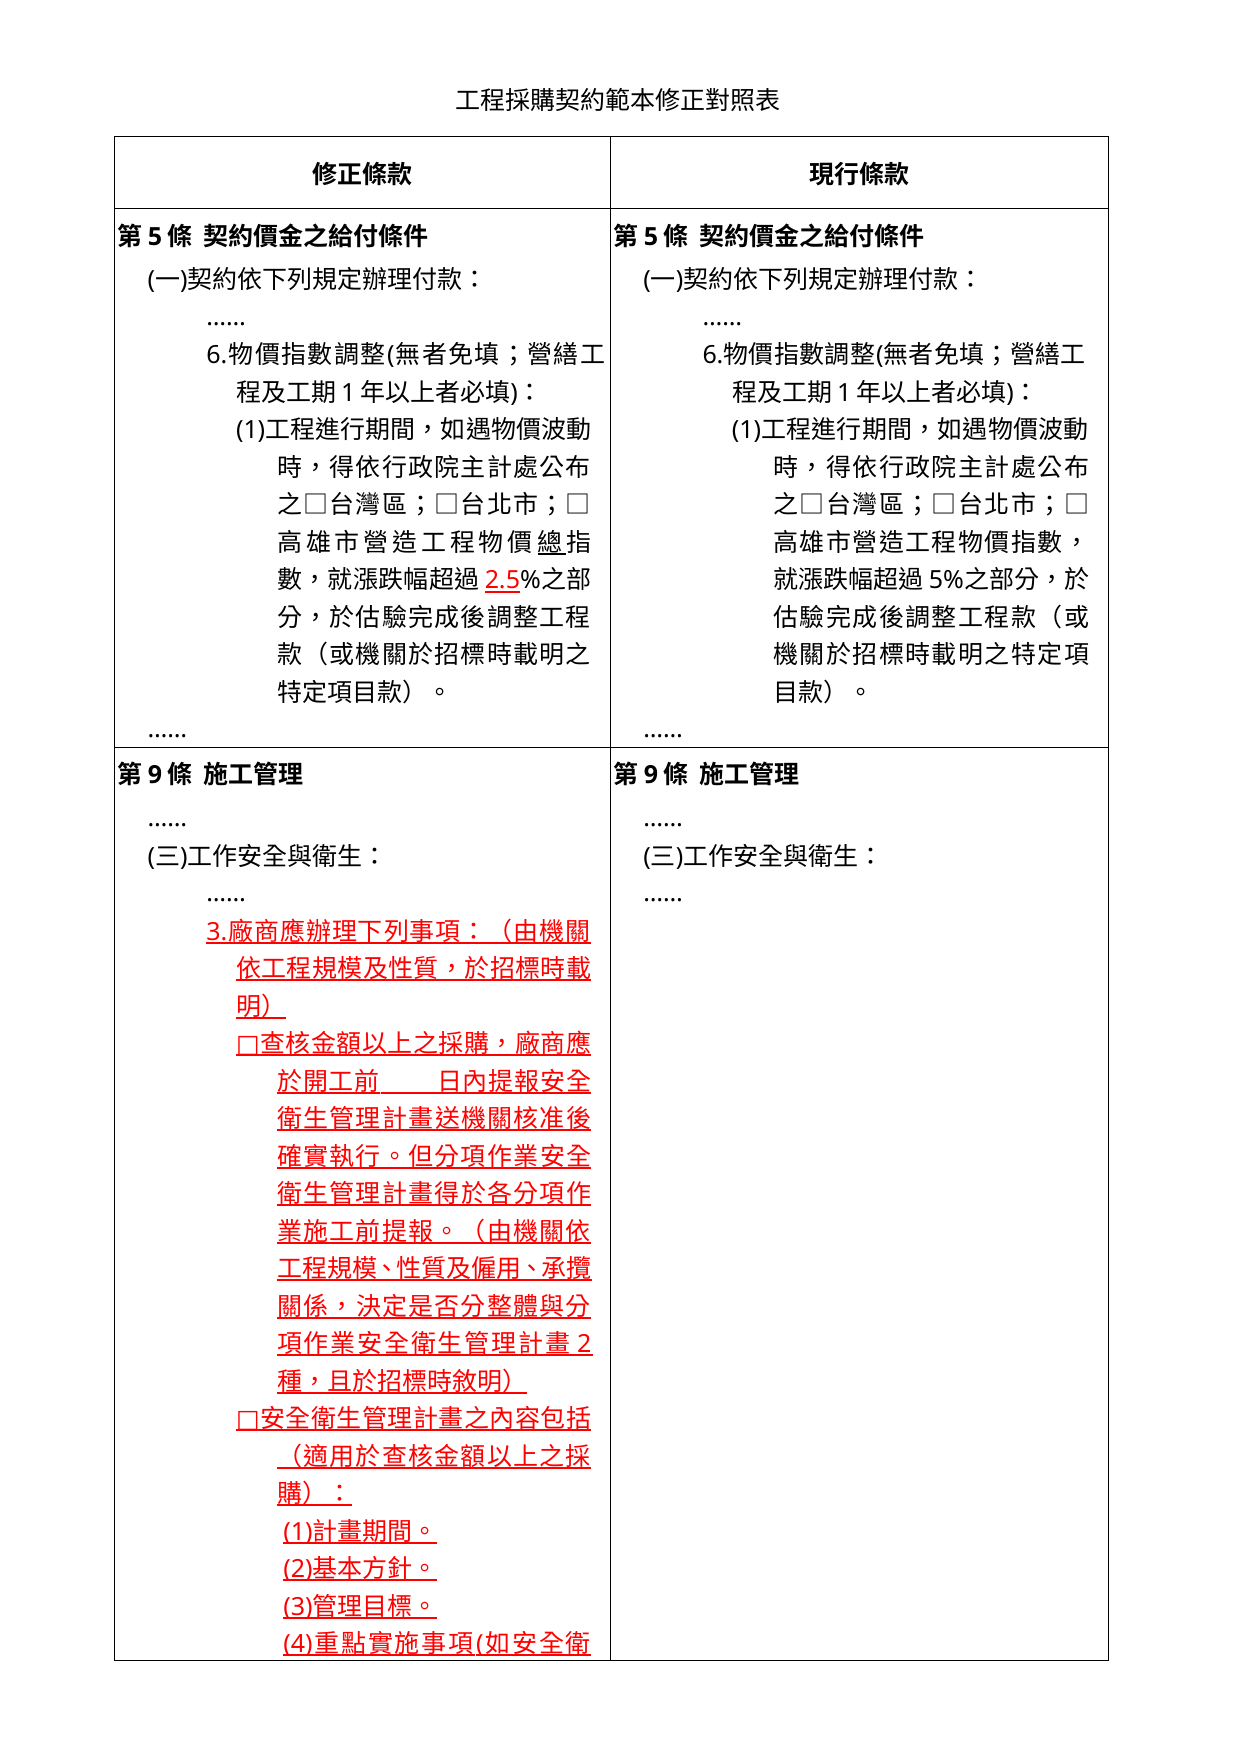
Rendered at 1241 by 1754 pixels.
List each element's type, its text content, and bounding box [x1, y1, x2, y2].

table_cell 第9條 施工管理 …… (三)工作安全與衛生： …… [611, 748, 1108, 1660]
table_header 現行條款 [611, 137, 1108, 208]
table_cell 第5條 契約價金之給付條件 (一)契約依下列規定辦理付款： …… 6.物價指數調整(無者免填；營繕工程及工期1年以上者必填)： (1)工程進行期間，如遇物價波動時，得依行政院主計處公布之□台灣區；□台北市；□高雄市營造工程物價總指數，就漲跌幅超過2.5%之部分，於估驗完成後調整工程款（或機關於招標時載明之特定項目款）。 …… [115, 209, 610, 747]
text 工程採購契約範本修正對照表 [118, 79, 1117, 117]
table_cell 第5條 契約價金之給付條件 (一)契約依下列規定辦理付款： …… 6.物價指數調整(無者免填；營繕工程及工期1年以上者必填)： (1)工程進行期間，如遇物價波動時，得依行政院主計處公布之□台灣區；□台北市；□高雄市營造工程物價指數，就漲跌幅超過5%之部分，於估驗完成後調整工程款（或機關於招標時載明之特定項目款）。 …… [611, 209, 1108, 747]
table_header 修正條款 [115, 137, 610, 208]
table_cell 第9條 施工管理 …… (三)工作安全與衛生： …… 3.廠商應辦理下列事項：（由機關依工程規模及性質，於招標時載明） □查核金額以上之採購，廠商應於開工前_____日內提報安全衛生管理計畫送機關核准後確實執行。但分項作業安全衛生管理計畫得於各分項作業施工前提報。（由機關依工程規模、性質及僱用、承攬關係，決定是否分整體與分項作業安全衛生管理計畫2種，且於招標時敘明） □安全衛生管理計畫之內容包括（適用於查核金額以上之採購）： (1)計畫期間。 (2)基本方針。 (3)管理目標。 (4)重點實施事項(如安全衛 [115, 748, 610, 1660]
